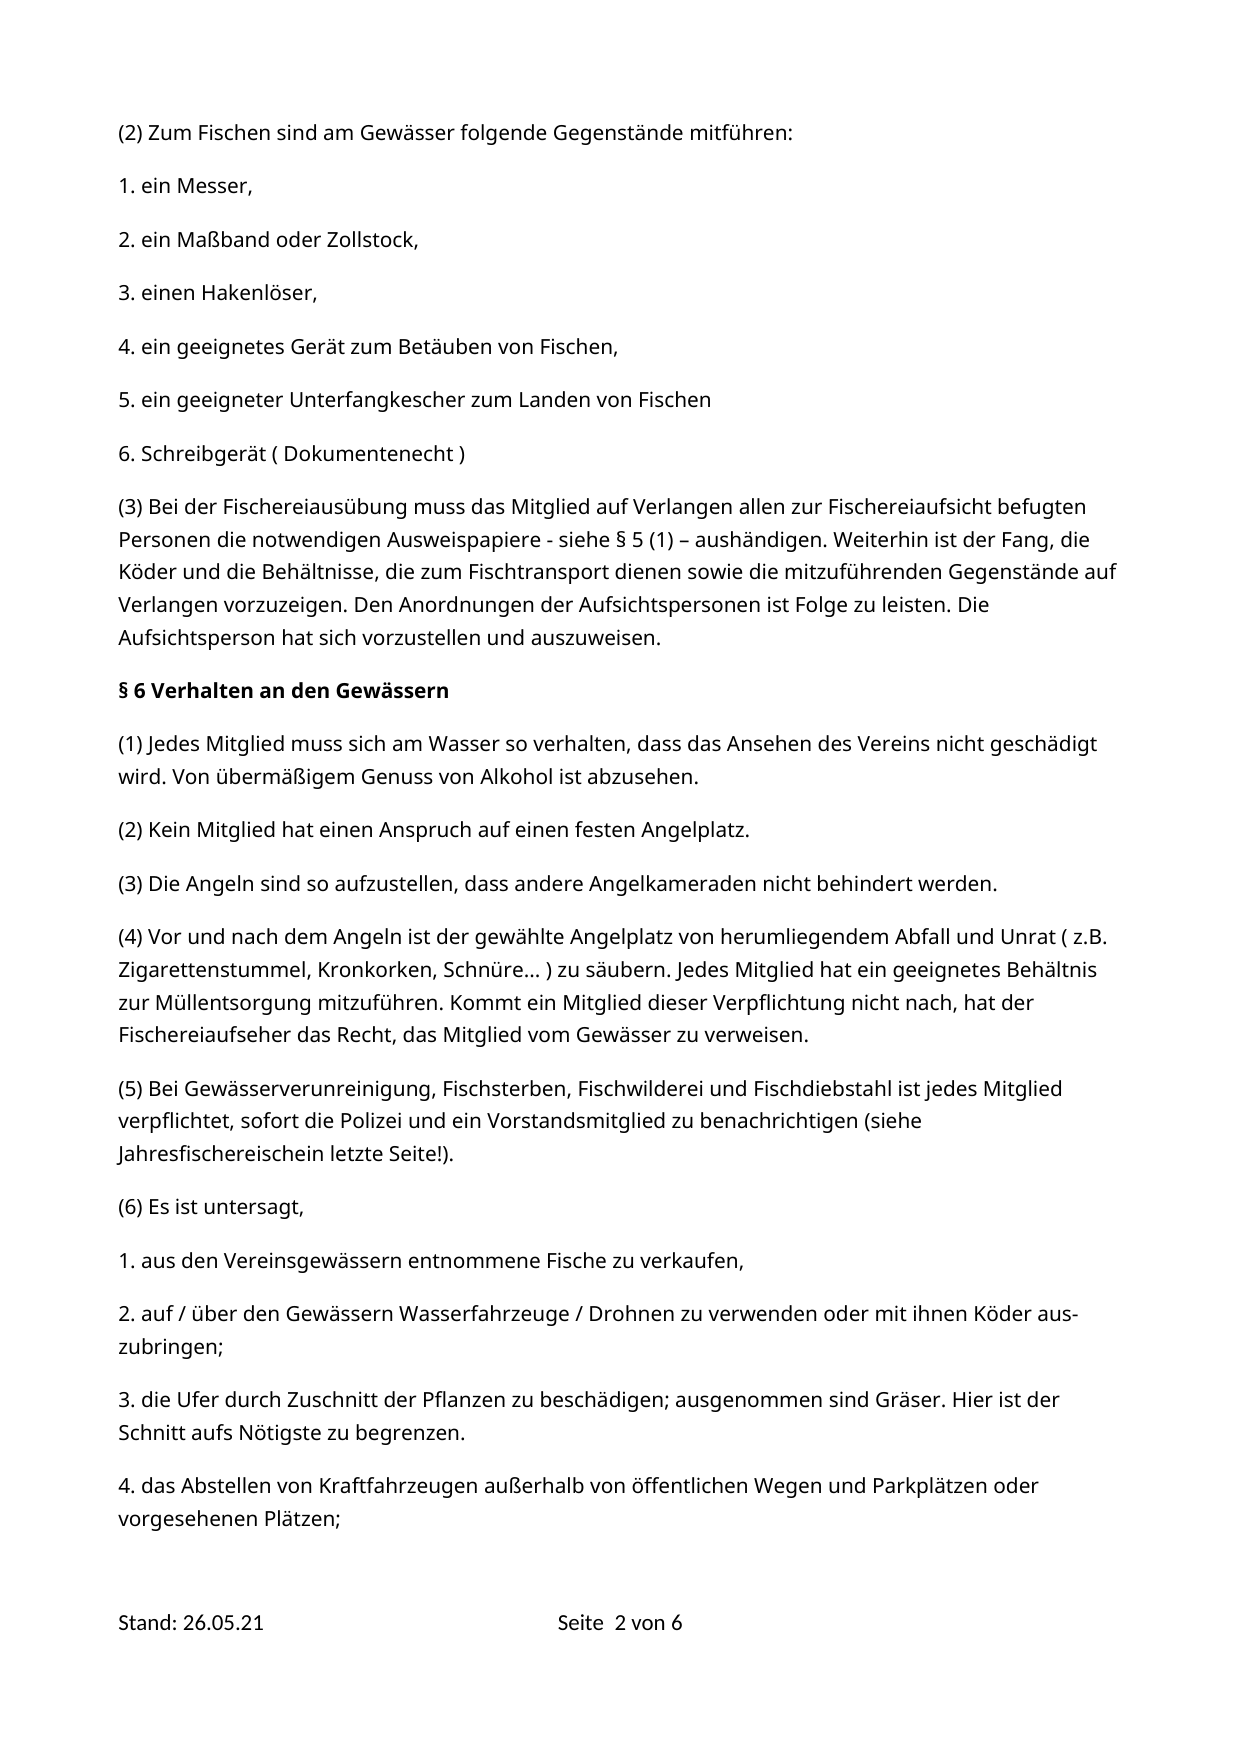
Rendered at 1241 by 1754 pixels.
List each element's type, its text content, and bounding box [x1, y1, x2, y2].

text 3. einen Hakenlöser, [118, 278, 1122, 307]
text 1. aus den Vereinsgewässern entnommene Fische zu verkaufen, [118, 1246, 1122, 1274]
text (6) Es ist untersagt, [118, 1192, 1122, 1221]
text (2) Zum Fischen sind am Gewässer folgende Gegenstände mitführen: [118, 118, 1122, 147]
text (3) Die Angeln sind so aufzustellen, dass andere Angelkameraden nicht behindert werden. [118, 869, 1122, 897]
text 3. die Ufer durch Zuschnitt der Pflanzen zu beschädigen; ausgenommen sind Gräser. Hier ist der Schnitt aufs Nötigste zu begrenzen. [118, 1385, 1122, 1446]
text 2. ein Maßband oder Zollstock, [118, 225, 1122, 253]
text 4. ein geeignetes Gerät zum Betäuben von Fischen, [118, 332, 1122, 360]
text 1. ein Messer, [118, 172, 1122, 200]
text 6. Schreibgerät ( Dokumentenecht ) [118, 439, 1122, 467]
text 5. ein geeigneter Unterfangkescher zum Landen von Fischen [118, 385, 1122, 414]
text (4) Vor und nach dem Angeln ist der gewählte Angelplatz von herumliegendem Abfall und Unrat ( z.B. Zigarettenstummel, Kronkorken, Schnüre... ) zu säubern. Jedes Mitglied hat ein geeignetes Behältnis zur Müllentsorgung mitzuführen. Kommt ein Mitglied dieser Verpflichtung nicht nach, hat der Fischereiaufseher das Recht, das Mitglied vom Gewässer zu verweisen. [118, 922, 1122, 1049]
text (1) Jedes Mitglied muss sich am Wasser so verhalten, dass das Ansehen des Vereins nicht geschädigt wird. Von übermäßigem Genuss von Alkohol ist abzusehen. [118, 729, 1122, 791]
text (3) Bei der Fischereiausübung muss das Mitglied auf Verlangen allen zur Fischereiaufsicht befugten Personen die notwendigen Ausweispapiere - siehe § 5 (1) – aushändigen. Weiterhin ist der Fang, die Köder und die Behältnisse, die zum Fischtransport dienen sowie die mitzuführenden Gegenstände auf Verlangen vorzuzeigen. Den Anordnungen der Aufsichtspersonen ist Folge zu leisten. Die Aufsichtsperson hat sich vorzustellen und auszuweisen. [118, 492, 1122, 651]
text 2. auf / über den Gewässern Wasserfahrzeuge / Drohnen zu verwenden oder mit ihnen Köder aus- zubringen; [118, 1299, 1122, 1360]
text (5) Bei Gewässerverunreinigung, Fischsterben, Fischwilderei und Fischdiebstahl ist jedes Mitglied verpflichtet, sofort die Polizei und ein Vorstandsmitglied zu benachrichtigen (siehe Jahresfischereischein letzte Seite!). [118, 1074, 1122, 1167]
text (2) Kein Mitglied hat einen Anspruch auf einen festen Angelplatz. [118, 816, 1122, 844]
text 4. das Abstellen von Kraftfahrzeugen außerhalb von öffentlichen Wegen und Parkplätzen oder vorgesehenen Plätzen; [118, 1471, 1122, 1532]
text § 6 Verhalten an den Gewässern [118, 676, 1122, 704]
